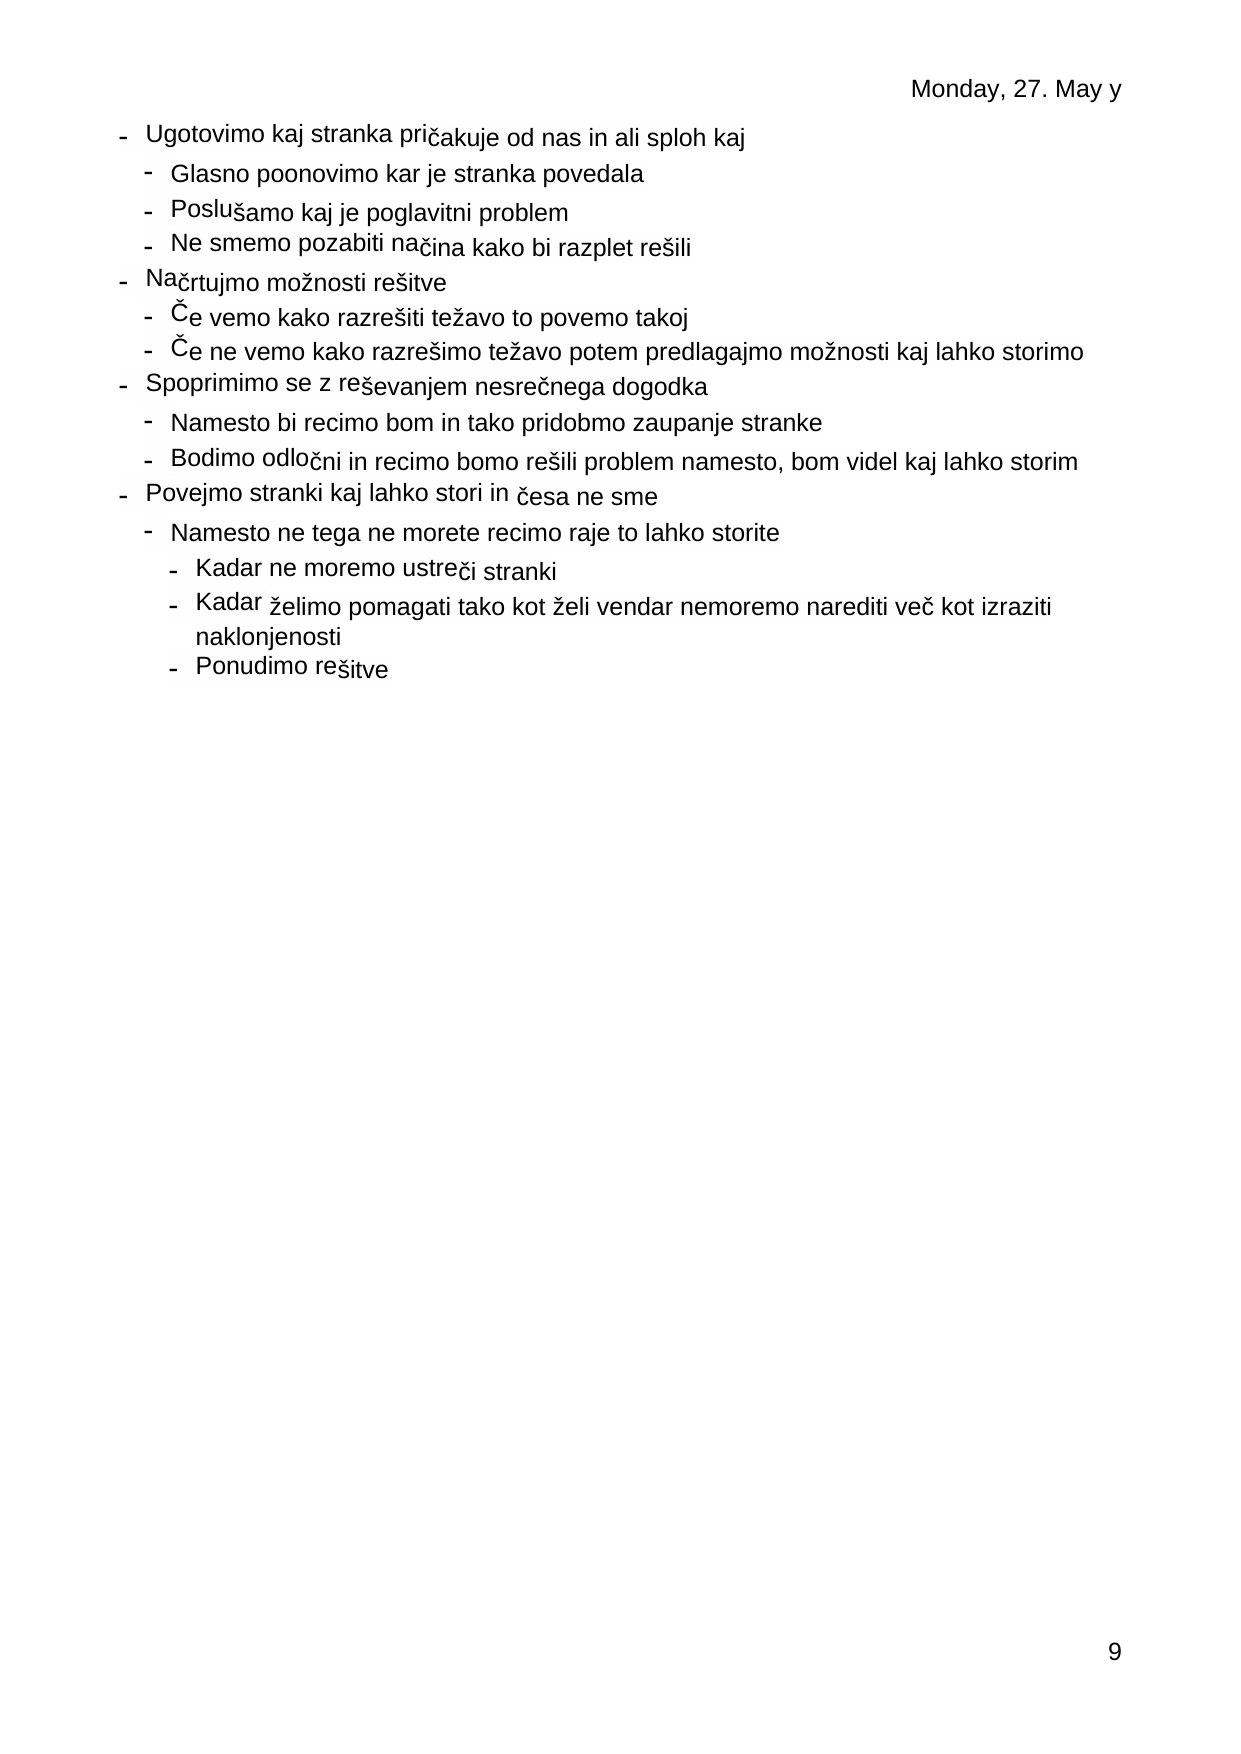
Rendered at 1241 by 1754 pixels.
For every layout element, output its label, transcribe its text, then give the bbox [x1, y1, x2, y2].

list Glasno poonovimo kar je stranka povedala [170, 153, 1122, 193]
list Spoprimimo se z reševanjem nesrečnega dogodka [145, 367, 1122, 402]
list Povejmo stranki kaj lahko stori in česa ne sme [145, 477, 1122, 512]
list Kadar ne moremo ustreči stranki [195, 552, 1122, 587]
list Ne smemo pozabiti načina kako bi razplet rešili [170, 228, 1122, 263]
list Če ne vemo kako razrešimo težavo potem predlagajmo možnosti kaj lahko storimo [143, 332, 1122, 367]
list Namesto bi recimo bom in tako pridobmo zaupanje stranke [170, 402, 1122, 442]
list Namesto ne tega ne morete recimo raje to lahko storite [170, 512, 1122, 552]
list Bodimo odločni in recimo bomo rešili problem namesto, bom videl kaj lahko storim [170, 442, 1122, 477]
list Načrtujmo možnosti rešitve [145, 263, 1122, 298]
list Ponudimo rešitve [195, 651, 1122, 685]
list Kadar želimo pomagati tako kot želi vendar nemoremo narediti več kot izraziti naklonjenosti [168, 587, 1122, 651]
list Poslušamo kaj je poglavitni problem [170, 193, 1122, 228]
list Ugotovimo kaj stranka pričakuje od nas in ali sploh kaj [145, 118, 1122, 153]
list Če vemo kako razrešiti težavo to povemo takoj [170, 298, 1122, 332]
